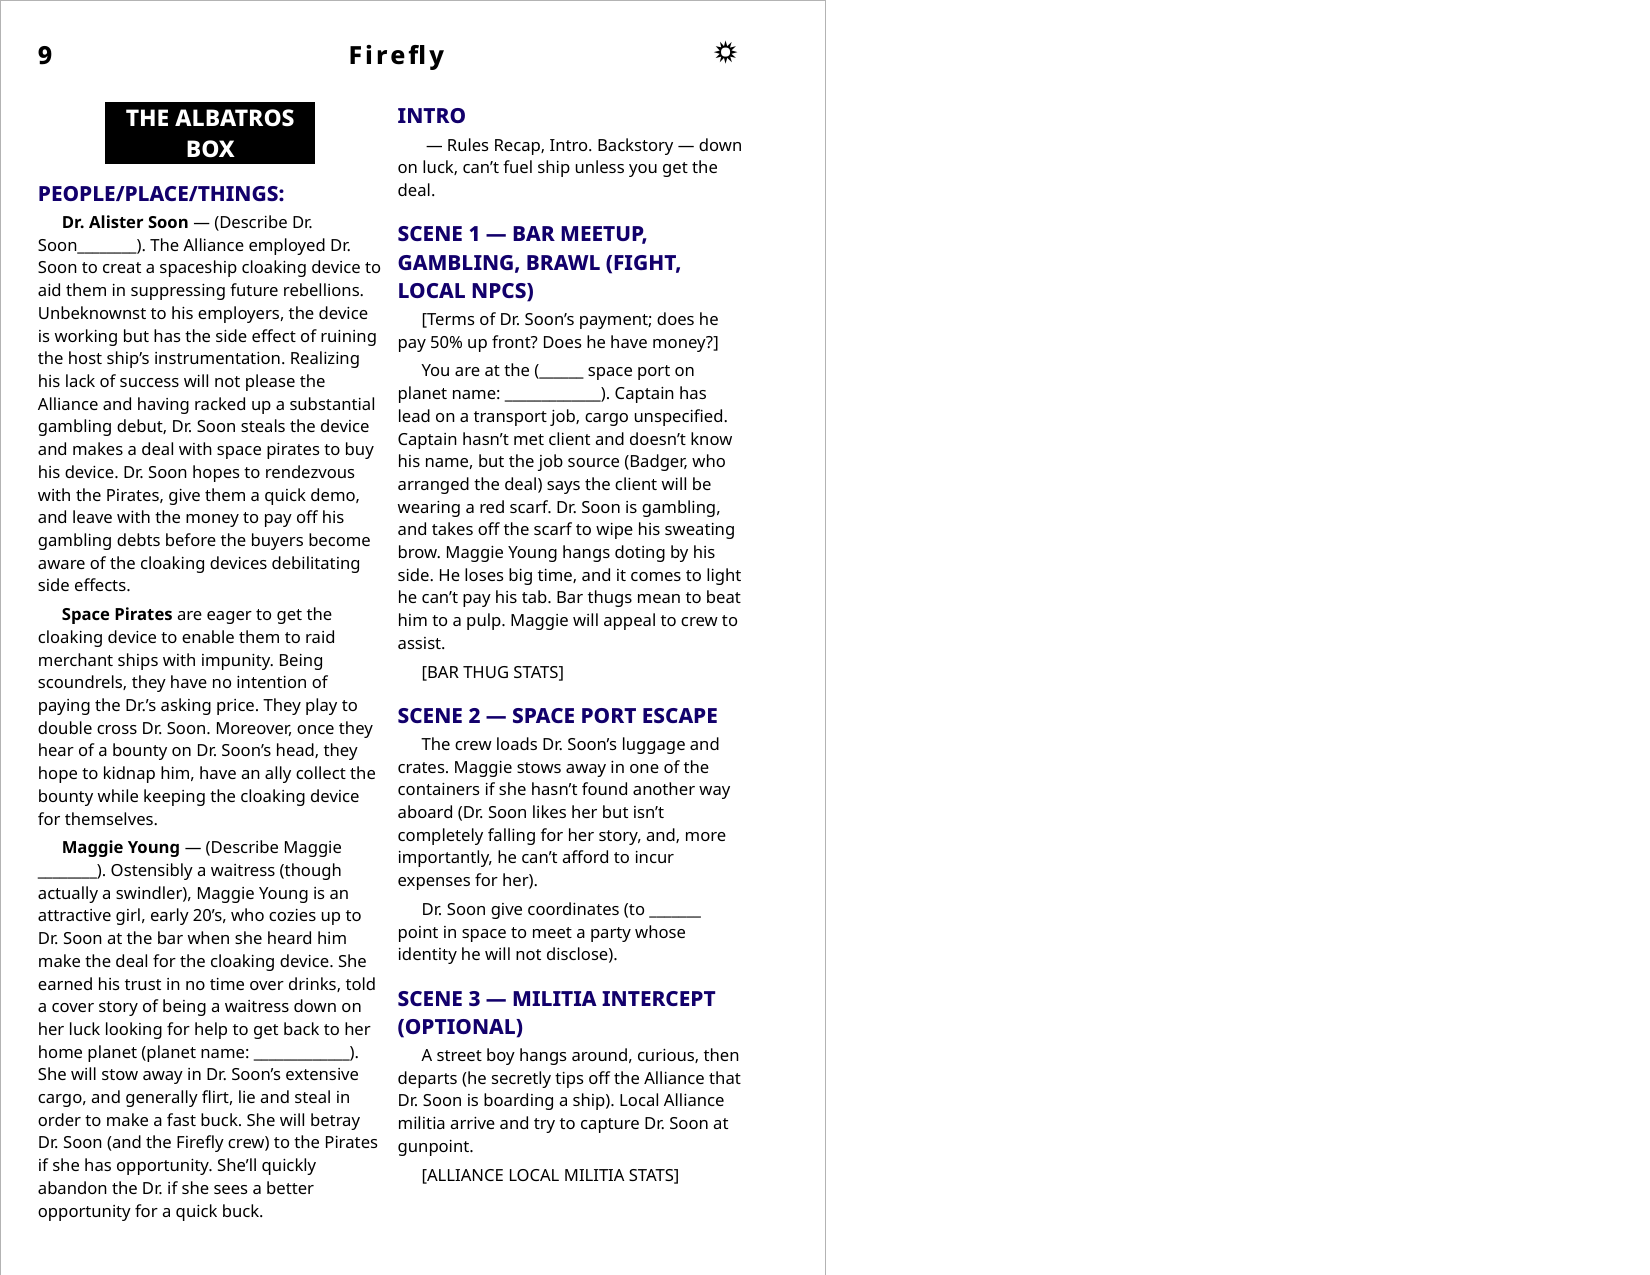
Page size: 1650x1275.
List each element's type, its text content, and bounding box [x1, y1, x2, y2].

subtitle Scene 1 — Bar meetup, gambling, brawl (fight, local NPCs) [397, 219, 742, 304]
text [ALLIANCE LOCAL MILITIA STATS] [397, 1163, 742, 1186]
text Maggie Young — (Describe Maggie ________). Ostensibly a waitress (though actually a swindler), Maggie Young is an attractive girl, early 20’s, who cozies up to Dr. Soon at the bar when she heard him make the deal for the cloaking device. She earned his trust in no time over drinks, told a cover story of being a waitress down on her luck looking for help to get back to her home planet (planet name: _____________). She will stow away in Dr. Soon’s extensive cargo, and generally flirt, lie and steal in order to make a fast buck. She will betray Dr. Soon (and the Firefly crew) to the Pirates if she has opportunity. She’ll quickly abandon the Dr. if she sees a better opportunity for a quick buck. [38, 836, 382, 1222]
text The crew loads Dr. Soon’s luggage and crates. Maggie stows away in one of the containers if she hasn’t found another way aboard (Dr. Soon likes her but isn’t completely falling for her story, and, more importantly, he can’t afford to incur expenses for her). [397, 732, 742, 891]
text Space Pirates are eager to get the cloaking device to enable them to raid merchant ships with impunity. Being scoundrels, they have no intention of paying the Dr.’s asking price. They play to double cross Dr. Soon. Moreover, once they hear of a bounty on Dr. Soon’s head, they hope to kidnap him, have an ally collect the bounty while keeping the cloaking device for themselves. [38, 603, 382, 830]
text [Terms of Dr. Soon’s payment; does he pay 50% up front? Does he have money?] [397, 308, 742, 353]
text Dr. Alister Soon — (Describe Dr. Soon________). The Alliance employed Dr. Soon to creat a spaceship cloaking device to aid them in suppressing future rebellions. Unbeknownst to his employers, the device is working but has the side effect of ruining the host ship’s instrumentation. Realizing his lack of success will not please the Alliance and having racked up a substantial gambling debut, Dr. Soon steals the device and makes a deal with space pirates to buy his device. Dr. Soon hopes to rendezvous with the Pirates, give them a quick demo, and leave with the money to pay off his gambling debts before the buyers become aware of the cloaking devices debilitating side effects. [38, 211, 382, 597]
subtitle People/Place/Things: [38, 179, 382, 208]
subtitle Intro [397, 102, 742, 130]
text A street boy hangs around, curious, then departs (he secretly tips off the Alliance that Dr. Soon is boarding a ship). Local Alliance militia arrive and try to capture Dr. Soon at gunpoint. [397, 1043, 742, 1157]
subtitle The Albatros Box [105, 102, 315, 164]
text Dr. Soon give coordinates (to _______ point in space to meet a party whose identity he will not disclose). [397, 897, 742, 966]
text [BAR THUG STATS] [397, 660, 742, 683]
subtitle Scene 3 — Militia Intercept (Optional) [397, 984, 742, 1041]
subtitle Scene 2 — Space Port Escape [397, 701, 742, 729]
text You are at the (______ space port on planet name: _____________). Captain has lead on a transport job, cargo unspecified. Captain hasn’t met client and doesn’t know his name, but the job source (Badger, who arranged the deal) says the client will be wearing a red scarf. Dr. Soon is gambling, and takes off the scarf to wipe his sweating brow. Maggie Young hangs doting by his side. He loses big time, and it comes to light he can’t pay his tab. Bar thugs mean to beat him to a pulp. Maggie will appeal to crew to assist. [397, 359, 742, 654]
text — Rules Recap, Intro. Backstory — down on luck, can’t fuel ship unless you get the deal. [397, 133, 742, 201]
